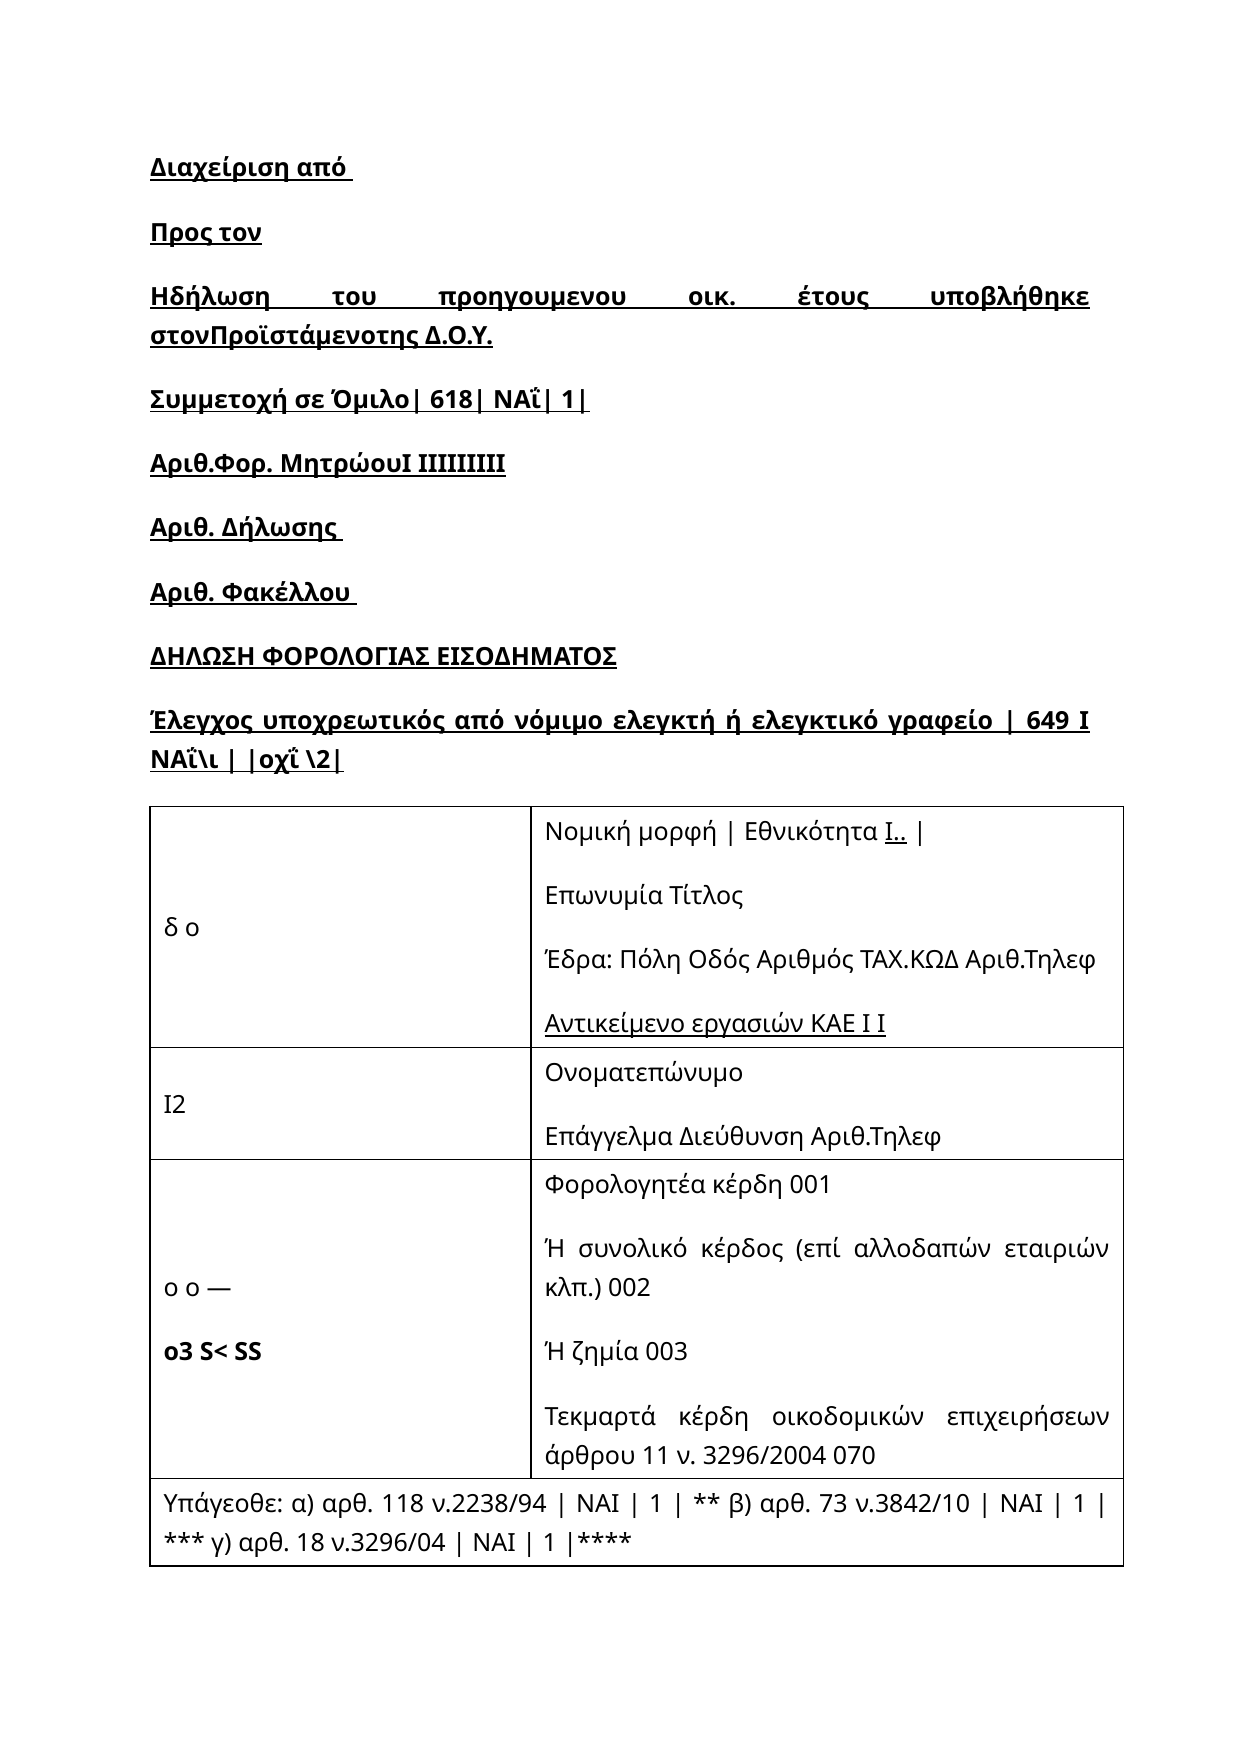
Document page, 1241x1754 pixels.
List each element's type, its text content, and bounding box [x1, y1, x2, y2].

text Συμμετοχή σε Όμιλο| 618| ΝΑΐ| 1| [150, 382, 1090, 416]
text Αριθ. Δήλωσης [150, 510, 1090, 544]
text Αριθ.Φορ. ΜητρώουI IIIIIIIII [150, 446, 1090, 480]
table_cell Ι2 [151, 1048, 530, 1159]
text ΝΑΐ\ι | |οχΐ \2| [150, 733, 1090, 776]
table_header Νομική μορφή | Εθνικότητα I.. | Επωνυμία Τίτλος Έδρα: Πόλη Οδός Αριθμός ΤΑΧ.ΚΩΔ Αριθ.Τηλεφ Αντικείμενο εργασιών ΚΑΕ Ι Ι [532, 807, 1123, 1046]
table_header δ ο [151, 807, 530, 1046]
table_cell ο ο — ο3 S< SS [151, 1160, 530, 1478]
text Ηδήλωση του προηγουμενου οικ. έτους υποβλήθηκε [150, 278, 1090, 307]
table_cell Υπάγεοθε: α) αρθ. 118 ν.2238/94 | ΝΑΙ | 1 | ** β) αρθ. 73 ν.3842/10 | ΝΑΙ | 1 |*** γ) αρθ. 18 ν.3296/04 | ΝΑΙ | 1 |**** [151, 1479, 1123, 1565]
text Έλεγχος υποχρεωτικός από νόμιμο ελεγκτή ή ελεγκτικό γραφείο | 649 I [150, 702, 1090, 731]
text στονΠροϊστάμενοτης Δ.Ο.Υ. [150, 309, 1090, 352]
table_cell Φορολογητέα κέρδη 001 Ή συνολικό κέρδος (επί αλλοδαπών εταιριών κλπ.) 002 Ή ζημία 003 Τεκμαρτά κέρδη οικοδομικών επιχειρήσεων άρθρου 11 ν. 3296/2004 070 [532, 1160, 1123, 1478]
text ΔΗΛΩΣΗ ΦΟΡΟΛΟΓΙΑΣ ΕΙΣΟΔΗΜΑΤΟΣ [150, 638, 1090, 672]
text Διαχείριση από [150, 150, 1090, 184]
text Αριθ. Φακέλλου [150, 574, 1090, 608]
text Προς τον [150, 214, 1090, 248]
table_cell Ονοματεπώνυμο Επάγγελμα Διεύθυνση Αριθ.Τηλεφ [532, 1048, 1123, 1159]
